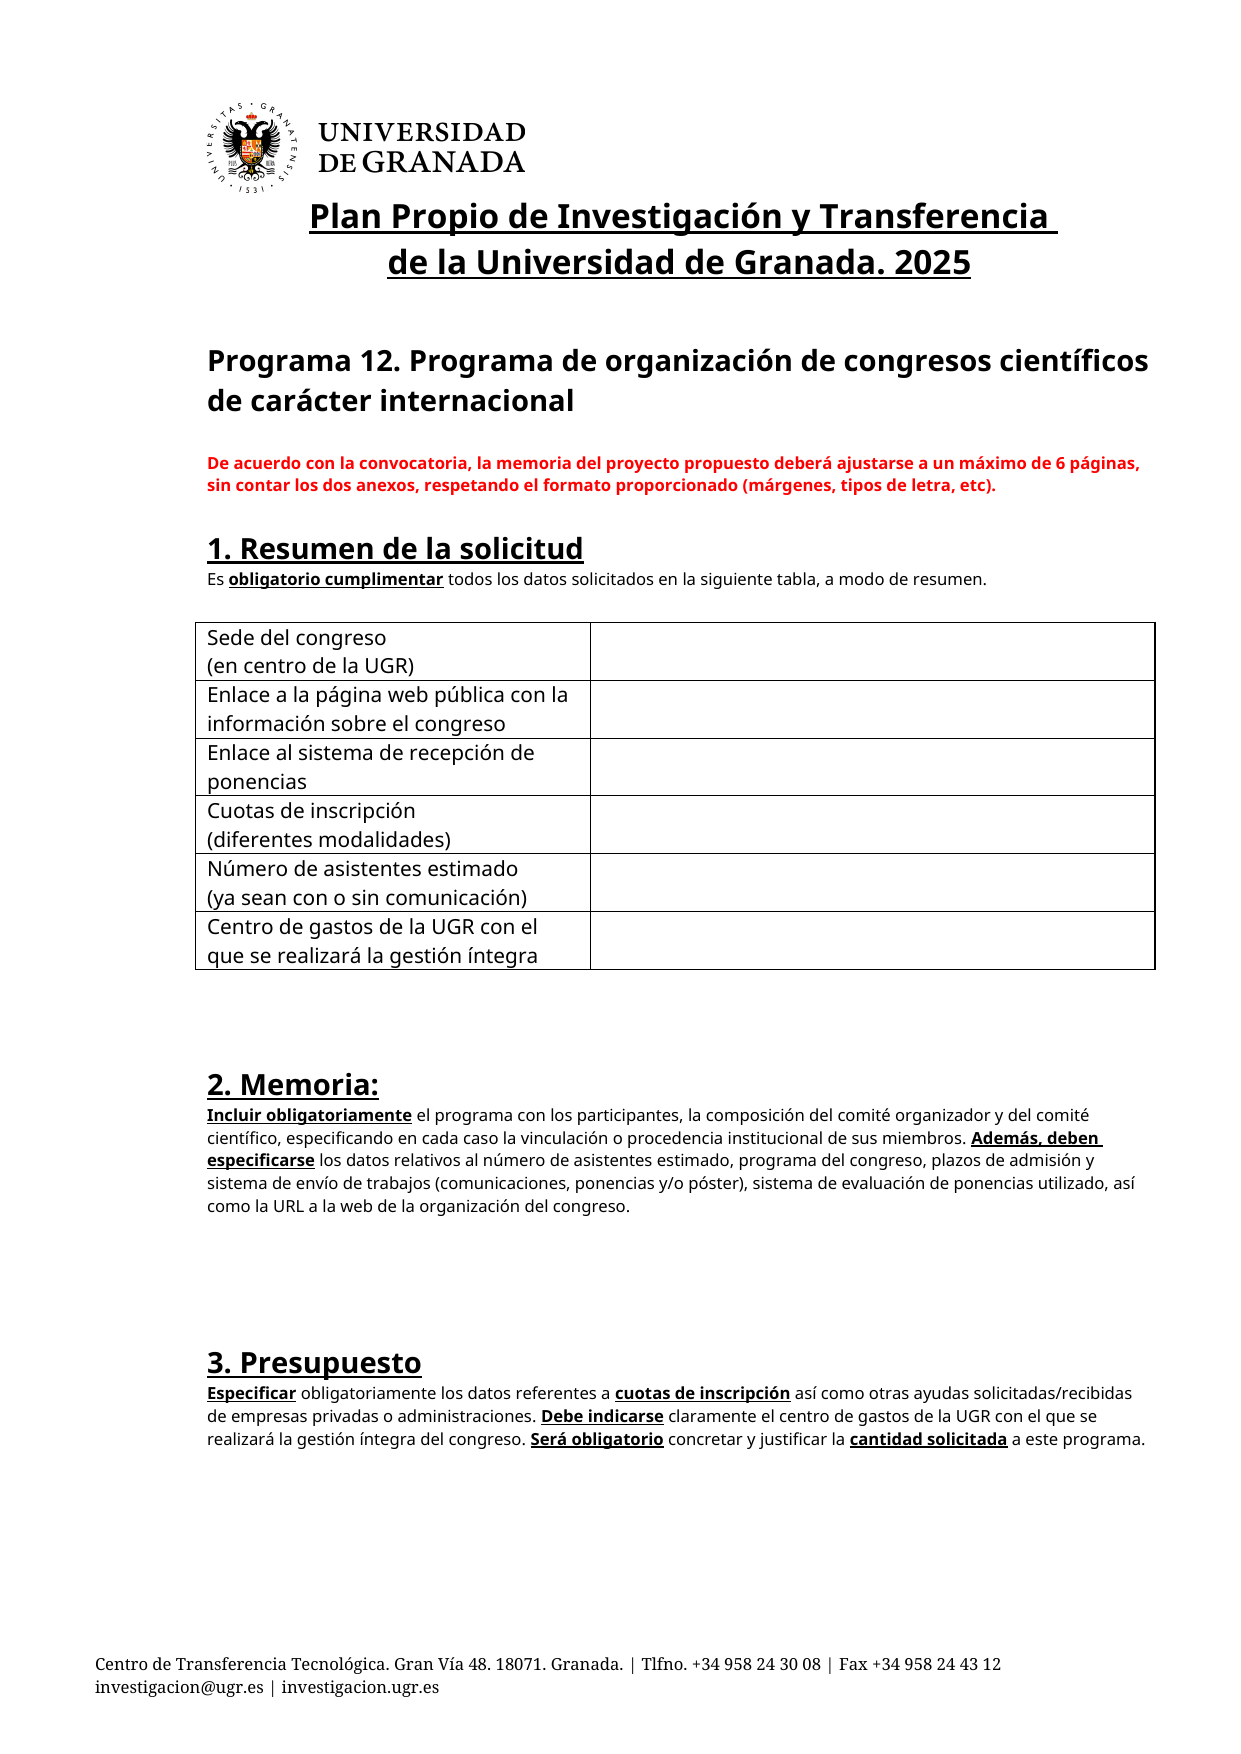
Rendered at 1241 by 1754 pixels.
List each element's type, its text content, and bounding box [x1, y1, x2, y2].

text Especificar obligatoriamente los datos referentes a cuotas de inscripción así como otras ayudas solicitadas/recibidas de empresas privadas o administraciones. Debe indicarse claramente el centro de gastos de la UGR con el que se realizará la gestión íntegra del congreso. Será obligatorio concretar y justificar la cantidad solicitada a este programa. [207, 1382, 1152, 1450]
table_cell [591, 739, 1154, 795]
table_cell [591, 796, 1154, 853]
text 3. Presupuesto [207, 1342, 1152, 1382]
text Plan Propio de Investigación y Transferencia [207, 193, 1152, 238]
text de la Universidad de Granada. 2025 [207, 238, 1152, 284]
text De acuerdo con la convocatoria, la memoria del proyecto propuesto deberá ajustarse a un máximo de 6 páginas, sin contar los dos anexos, respetando el formato proporcionado (márgenes, tipos de letra, etc). [207, 451, 1152, 497]
table_cell [591, 912, 1154, 969]
text 1. Resumen de la solicitud [207, 528, 1152, 568]
table_cell Enlace a la página web pública con la información sobre el congreso [196, 681, 590, 737]
text Es obligatorio cumplimentar todos los datos solicitados en la siguiente tabla, a modo de resumen. [207, 568, 1152, 590]
table_header Sede del congreso (en centro de la UGR) [196, 623, 590, 679]
table_cell [591, 681, 1154, 737]
text Incluir obligatoriamente el programa con los participantes, la composición del comité organizador y del comité científico, especificando en cada caso la vinculación o procedencia institucional de sus miembros. Además, deben especificarse los datos relativos al número de asistentes estimado, programa del congreso, plazos de admisión y sistema de envío de trabajos (comunicaciones, ponencias y/o póster), sistema de evaluación de ponencias utilizado, así como la URL a la web de la organización del congreso. [207, 1104, 1152, 1217]
table_cell Número de asistentes estimado (ya sean con o sin comunicación) [196, 854, 590, 911]
table_cell Centro de gastos de la UGR con el que se realizará la gestión íntegra [196, 912, 590, 969]
table_cell [591, 854, 1154, 911]
picture [206, 103, 525, 193]
table_cell Cuotas de inscripción (diferentes modalidades) [196, 796, 590, 853]
table_cell Enlace al sistema de recepción de ponencias [196, 739, 590, 795]
text Programa 12. Programa de organización de congresos científicos de carácter internacional [207, 341, 1152, 420]
text 2. Memoria: [207, 1064, 1152, 1104]
table_header [591, 623, 1154, 679]
